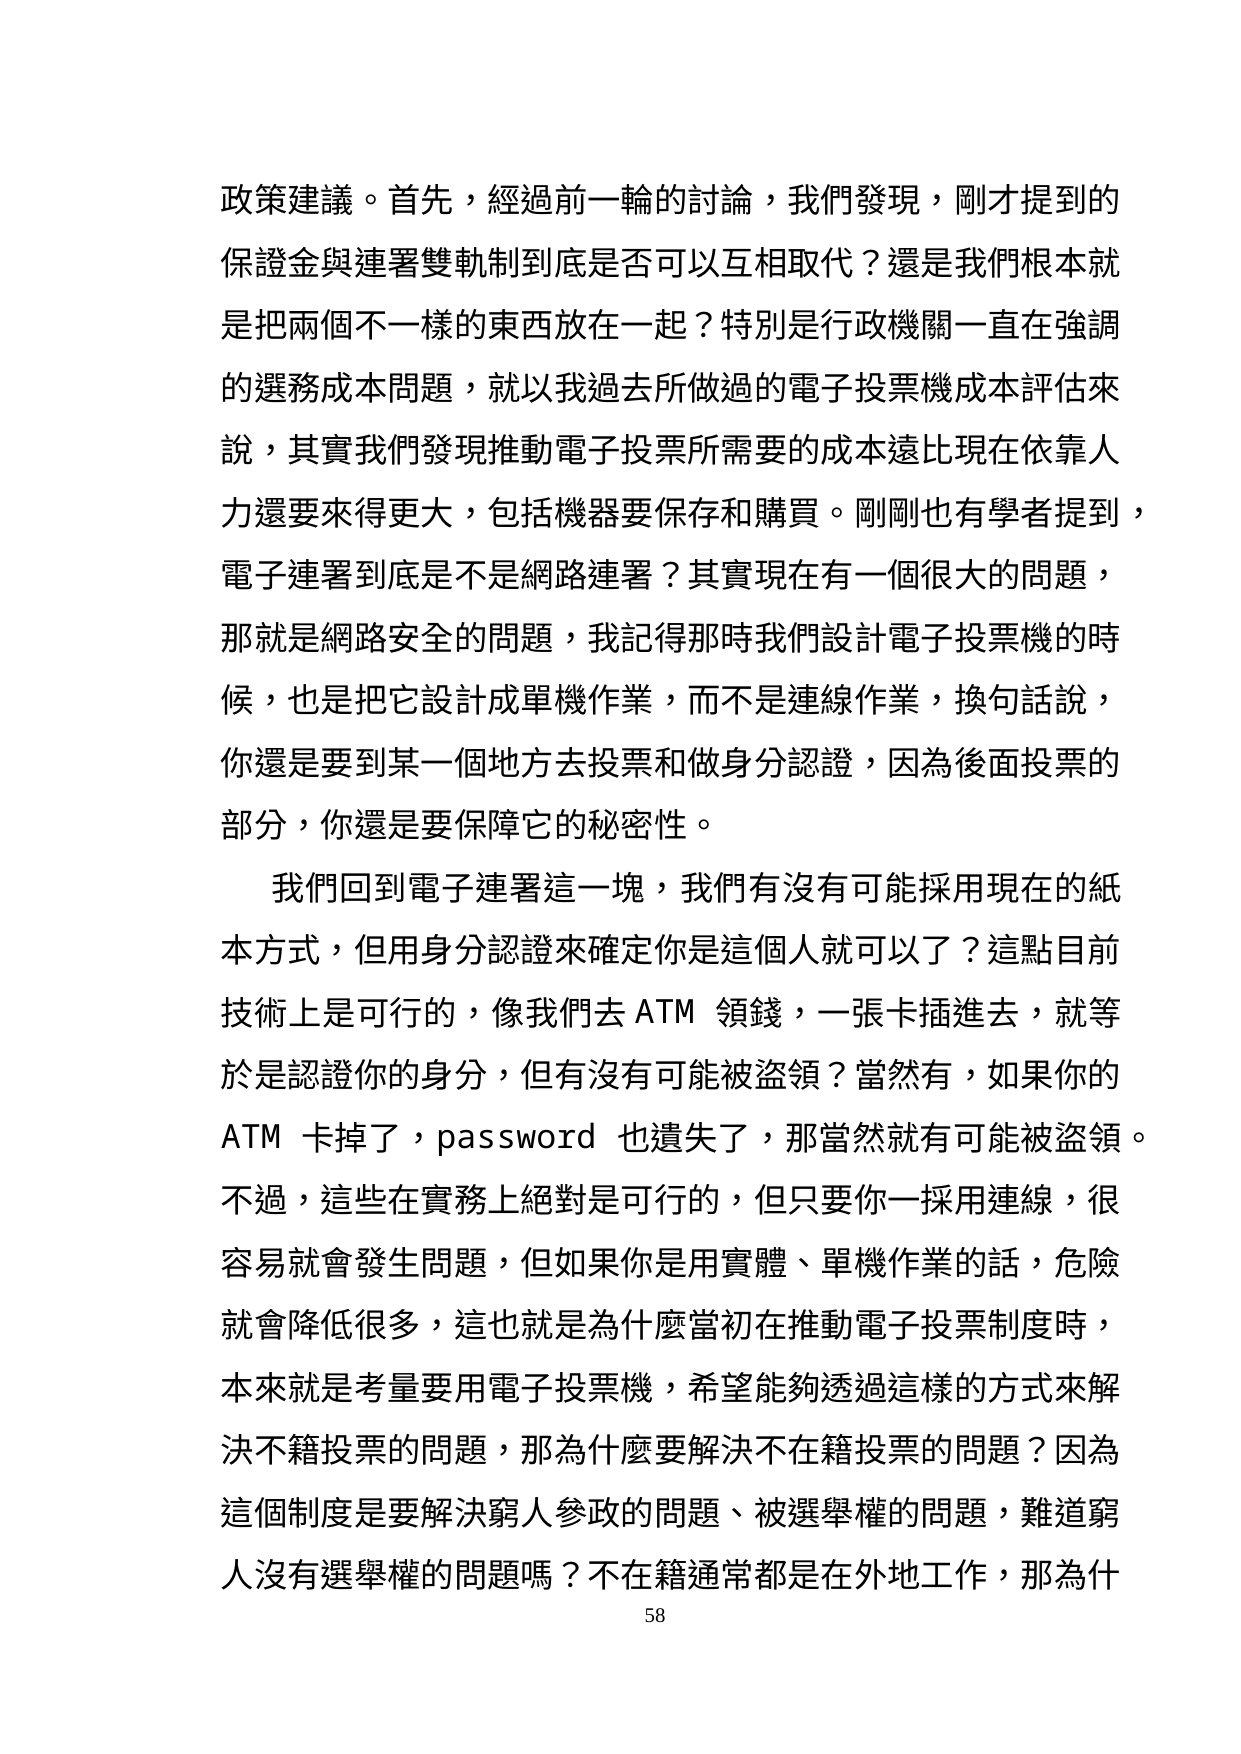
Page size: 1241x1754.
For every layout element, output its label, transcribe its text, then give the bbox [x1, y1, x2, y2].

text 我們回到電子連署這一塊，我們有沒有可能採用現在的紙本方式，但用身分認證來確定你是這個人就可以了？這點目前技術上是可行的，像我們去ATM 領錢，一張卡插進去，就等於是認證你的身分，但有沒有可能被盜領？當然有，如果你的ATM 卡掉了，password 也遺失了，那當然就有可能被盜領。不過，這些在實務上絕對是可行的，但只要你一採用連線，很容易就會發生問題，但如果你是用實體、單機作業的話，危險就會降低很多，這也就是為什麼當初在推動電子投票制度時，本來就是考量要用電子投票機，希望能夠透過這樣的方式來解決不籍投票的問題，那為什麼要解決不在籍投票的問題？因為這個制度是要解決窮人參政的問題、被選舉權的問題，難道窮人沒有選舉權的問題嗎？不在籍通常都是在外地工作，那為什麼選舉的時候你還要花車錢回去戶籍地投票？為什麼他不能在原本工作的地方投票？其實當初推動不在籍投票或是電子投票就是希望可以擴大不在籍的參政權。 [187, 844, 1122, 1594]
text 俞振華副研究員：主席、各位列席官員、學者，這是俞振華第二次的發言。我要很快的提一下我剛才所闡述的原則問題與提供政策建議。首先，經過前一輪的討論，我們發現，剛才提到的保證金與連署雙軌制到底是否可以互相取代？還是我們根本就是把兩個不一樣的東西放在一起？特別是行政機關一直在強調的選務成本問題，就以我過去所做過的電子投票機成本評估來說，其實我們發現推動電子投票所需要的成本遠比現在依靠人力還要來得更大，包括機器要保存和購買。剛剛也有學者提到，電子連署到底是不是網路連署？其實現在有一個很大的問題，那就是網路安全的問題，我記得那時我們設計電子投票機的時候，也是把它設計成單機作業，而不是連線作業，換句話說，你還是要到某一個地方去投票和做身分認證，因為後面投票的部分，你還是要保障它的秘密性。 [187, 156, 1122, 844]
